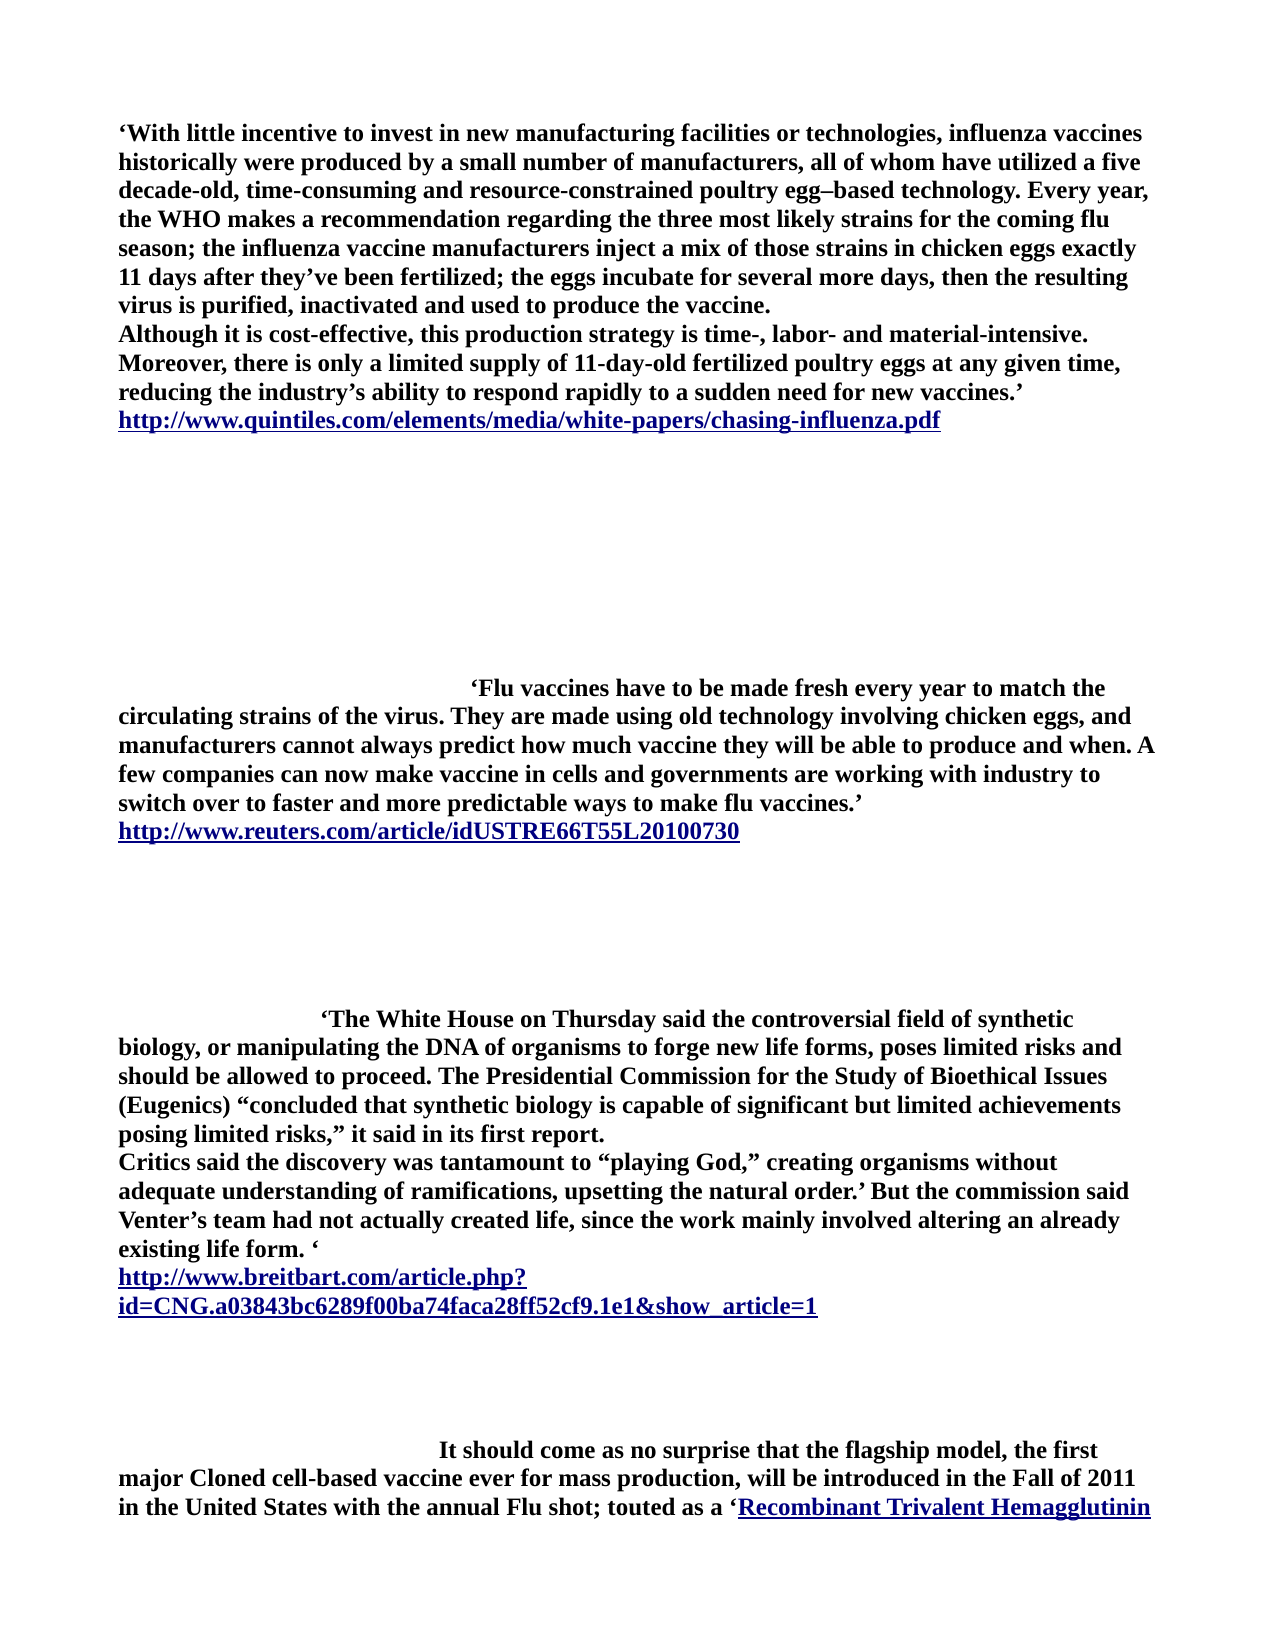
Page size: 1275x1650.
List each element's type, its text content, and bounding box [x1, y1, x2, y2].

text Critics said the discovery was tantamount to “playing God,” creating organisms without adequate understanding of ramifications, upsetting the natural order.’ But the commission said Venter’s team had not actually created life, since the work mainly involved altering an already existing life form. ‘ http://www.breitbart.com/article.php?id=CNG.a03843bc6289f00ba74faca28ff52cf9.1e1&show_article=1 [118, 1147, 1157, 1320]
text It should come as no surprise that the flagship model, the first major Cloned cell-based vaccine ever for mass production, will be introduced in the Fall of 2011 in the United States with the annual Flu shot; touted as a ‘Recombinant Trivalent Hemagglutinin [118, 1349, 1157, 1521]
text ‘The White House on Thursday said the controversial field of synthetic biology, or manipulating the DNA of organisms to forge new life forms, poses limited risks and should be allowed to proceed. The Presidential Commission for the Study of Bioethical Issues (Eugenics) “concluded that synthetic biology is capable of significant but limited achievements posing limited risks,” it said in its first report. [118, 874, 1157, 1147]
text Although it is cost-effective, this production strategy is time-, labor- and material-intensive. Moreover, there is only a limited supply of 11-day-old fertilized poultry eggs at any given time, reducing the industry’s ability to respond rapidly to a sudden need for new vaccines.’ http://www.quintiles.com/elements/media/white-papers/chasing-influenza.pdf [118, 319, 1157, 434]
text ‘Flu vaccines have to be made fresh every year to match the circulating strains of the virus. They are made using old technology involving chicken eggs, and manufacturers cannot always predict how much vaccine they will be able to produce and when. A few companies can now make vaccine in cells and governments are working with industry to switch over to faster and more predictable ways to make flu vaccines.’ http://www.reuters.com/article/idUSTRE66T55L20100730 [118, 463, 1157, 845]
text ‘With little incentive to invest in new manufacturing facilities or technologies, influenza vaccines historically were produced by a small number of manufacturers, all of whom have utilized a five decade-old, time-consuming and resource-constrained poultry egg–based technology. Every year, the WHO makes a recommendation regarding the three most likely strains for the coming flu season; the influenza vaccine manufacturers inject a mix of those strains in chicken eggs exactly 11 days after they’ve been fertilized; the eggs incubate for several more days, then the resulting virus is purified, inactivated and used to produce the vaccine. [118, 118, 1157, 319]
